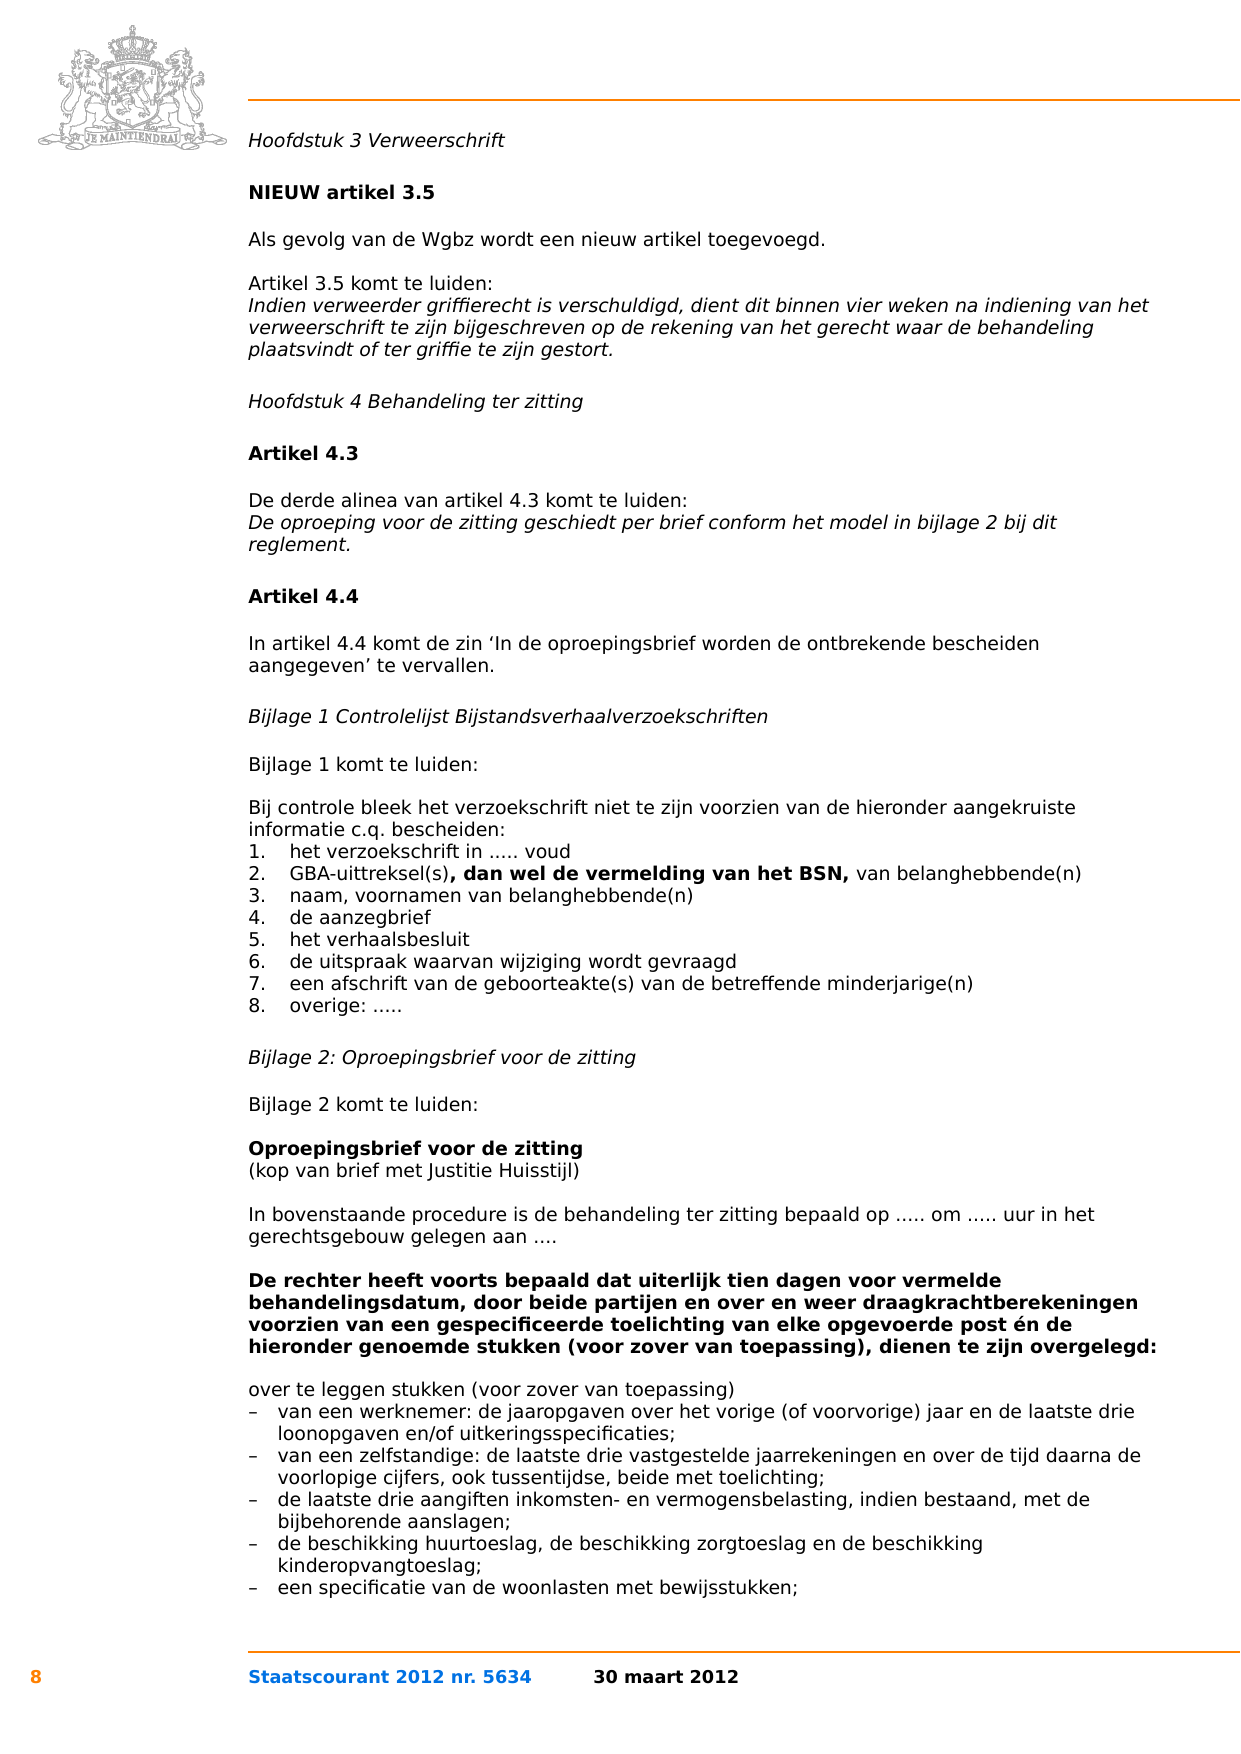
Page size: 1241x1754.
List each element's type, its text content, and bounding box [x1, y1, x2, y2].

text Als gevolg van de Wgbz wordt een nieuw artikel toegevoegd. [248, 229, 1163, 251]
text Indien verweerder griffierecht is verschuldigd, dient dit binnen vier weken na indiening van het verweerschrift te zijn bijgeschreven op de rekening van het gerecht waar de behandeling plaatsvindt of ter griffie te zijn gestort. [248, 295, 1163, 361]
subtitle Bijlage 2: Oproepingsbrief voor de zitting [248, 1047, 1163, 1069]
text 3. naam, voornamen van belanghebbende(n) [248, 885, 1163, 907]
text Bijlage 1 komt te luiden: [248, 753, 1163, 775]
text – van een werknemer: de jaaropgaven over het vorige (of voorvorige) jaar en de laatste drie loonopgaven en/of uitkeringsspecificaties; [248, 1401, 1163, 1445]
text – van een zelfstandige: de laatste drie vastgestelde jaarrekeningen en over de tijd daarna de voorlopige cijfers, ook tussentijdse, beide met toelichting; [248, 1445, 1163, 1489]
text 5. het verhaalsbesluit [248, 929, 1163, 951]
text – de laatste drie aangiften inkomsten- en vermogensbelasting, indien bestaand, met de bijbehorende aanslagen; [248, 1489, 1163, 1533]
text Bijlage 2 komt te luiden: [248, 1094, 1163, 1116]
subtitle Hoofdstuk 4 Behandeling ter zitting [248, 391, 1163, 413]
text – de beschikking huurtoeslag, de beschikking zorgtoeslag en de beschikking kinderopvangtoeslag; [248, 1533, 1163, 1577]
subtitle Artikel 4.3 [248, 443, 1163, 464]
picture [38, 25, 227, 150]
text In artikel 4.4 komt de zin ‘In de oproepingsbrief worden de ontbrekende bescheiden aangegeven’ te vervallen. [248, 632, 1163, 676]
text – een specificatie van de woonlasten met bewijsstukken; [248, 1577, 1163, 1599]
text (kop van brief met Justitie Huisstijl) [248, 1160, 1163, 1182]
text over te leggen stukken (voor zover van toepassing) [248, 1379, 1163, 1401]
text Bij controle bleek het verzoekschrift niet te zijn voorzien van de hieronder aangekruiste informatie c.q. bescheiden: [248, 797, 1163, 841]
text 4. de aanzegbrief [248, 907, 1163, 929]
subtitle NIEUW artikel 3.5 [248, 182, 1163, 204]
subtitle Artikel 4.4 [248, 586, 1163, 607]
text 7. een afschrift van de geboorteakte(s) van de betreffende minderjarige(n) [248, 973, 1163, 995]
text 2. GBA-uittreksel(s), dan wel de vermelding van het BSN, van belanghebbende(n) [248, 863, 1163, 885]
subtitle Hoofdstuk 3 Verweerschrift [248, 130, 1163, 152]
text De oproeping voor de zitting geschiedt per brief conform het model in bijlage 2 bij dit reglement. [248, 512, 1163, 556]
text 6. de uitspraak waarvan wijziging wordt gevraagd [248, 951, 1163, 973]
text De derde alinea van artikel 4.3 komt te luiden: [248, 489, 1163, 512]
text De rechter heeft voorts bepaald dat uiterlijk tien dagen voor vermelde behandelingsdatum, door beide partijen en over en weer draagkrachtberekeningen voorzien van een gespecificeerde toelichting van elke opgevoerde post én de hieronder genoemde stukken (voor zover van toepassing), dienen te zijn overgelegd: [248, 1269, 1163, 1357]
text Oproepingsbrief voor de zitting [248, 1138, 1163, 1160]
text Artikel 3.5 komt te luiden: [248, 273, 1163, 295]
subtitle Bijlage 1 Controlelijst Bijstandsverhaalverzoekschriften [248, 706, 1163, 728]
text 1. het verzoekschrift in ..... voud [248, 841, 1163, 863]
text In bovenstaande procedure is de behandeling ter zitting bepaald op ..... om ..... uur in het gerechtsgebouw gelegen aan .... [248, 1204, 1163, 1248]
text 8. overige: ..... [248, 995, 1163, 1017]
